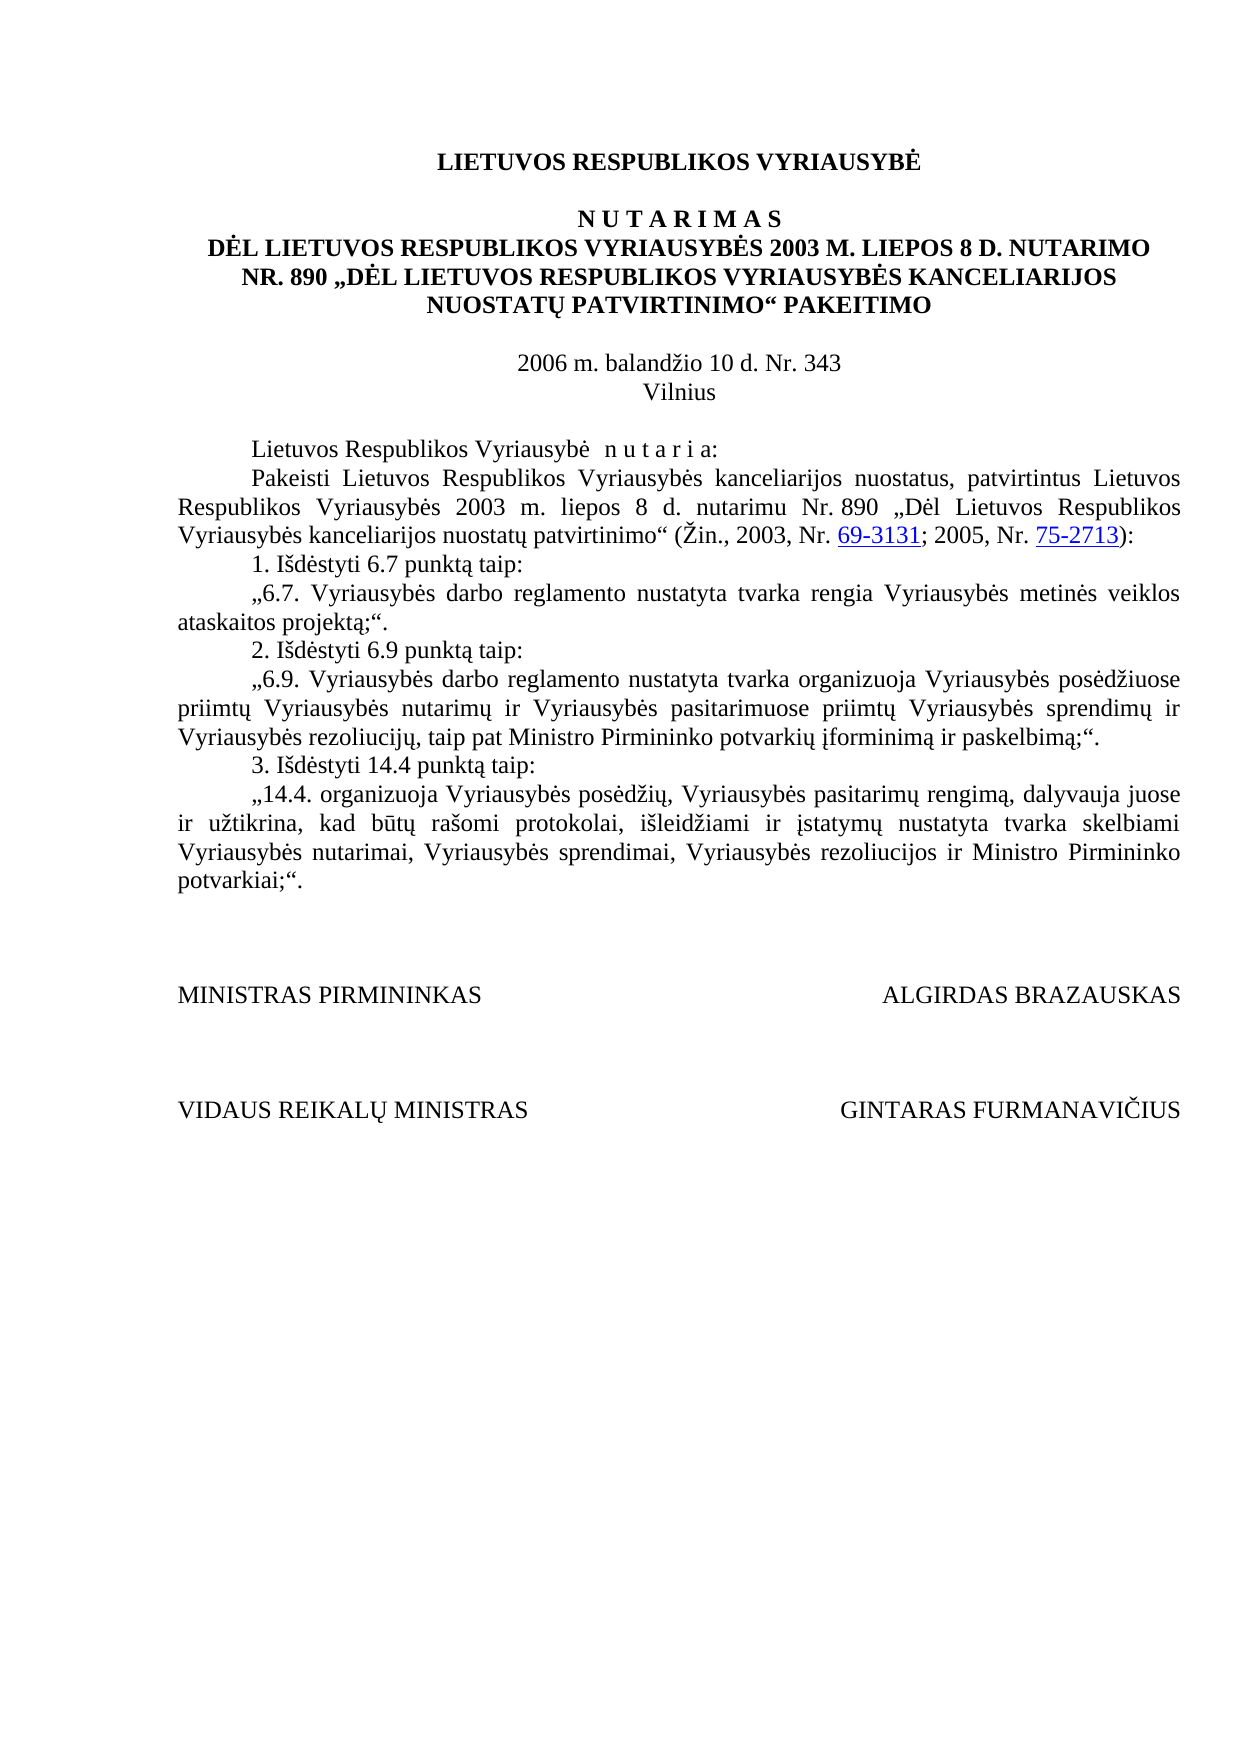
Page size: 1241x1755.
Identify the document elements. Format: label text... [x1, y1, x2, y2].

text 3. Išdėstyti 14.4 punktą taip: [177, 751, 1181, 779]
text LIETUVOS RESPUBLIKOS VYRIAUSYBĖ [177, 147, 1181, 176]
text DĖL LIETUVOS RESPUBLIKOS VYRIAUSYBĖS 2003 M. LIEPOS 8 D. NUTARIMO NR. 890 „DĖL LIETUVOS RESPUBLIKOS VYRIAUSYBĖS KANCELIARIJOS NUOSTATŲ PATVIRTINIMO“ PAKEITIMO [177, 233, 1181, 319]
text 2. Išdėstyti 6.9 punktą taip: [177, 636, 1181, 664]
text MINISTRAS PIRMININKAS ALGIRDAS BRAZAUSKAS [177, 981, 1181, 1009]
text „6.7. Vyriausybės darbo reglamento nustatyta tvarka rengia Vyriausybės metinės veiklos ataskaitos projektą;“. [177, 578, 1181, 636]
text 2006 m. balandžio 10 d. Nr. 343 [177, 348, 1181, 377]
text VIDAUS REIKALŲ MINISTRAS GINTARAS FURMANAVIČIUS [177, 1096, 1181, 1124]
text N U T A R I M A S [177, 204, 1181, 233]
text Vilnius [177, 377, 1181, 406]
text Pakeisti Lietuvos Respublikos Vyriausybės kanceliarijos nuostatus, patvirtintus Lietuvos Respublikos Vyriausybės 2003 m. liepos 8 d. nutarimu Nr. 890 „Dėl Lietuvos Respublikos Vyriausybės kanceliarijos nuostatų patvirtinimo“ (Žin., 2003, Nr. 69-3131; 2005, Nr. 75-2713): [177, 463, 1181, 549]
text „6.9. Vyriausybės darbo reglamento nustatyta tvarka organizuoja Vyriausybės posėdžiuose priimtų Vyriausybės nutarimų ir Vyriausybės pasitarimuose priimtų Vyriausybės sprendimų ir Vyriausybės rezoliucijų, taip pat Ministro Pirmininko potvarkių įforminimą ir paskelbimą;“. [177, 664, 1181, 751]
text 1. Išdėstyti 6.7 punktą taip: [177, 549, 1181, 578]
text „14.4. organizuoja Vyriausybės posėdžių, Vyriausybės pasitarimų rengimą, dalyvauja juose ir užtikrina, kad būtų rašomi protokolai, išleidžiami ir įstatymų nustatyta tvarka skelbiami Vyriausybės nutarimai, Vyriausybės sprendimai, Vyriausybės rezoliucijos ir Ministro Pirmininko potvarkiai;“. [177, 779, 1181, 894]
text Lietuvos Respublikos Vyriausybė nutaria: [177, 434, 1181, 463]
